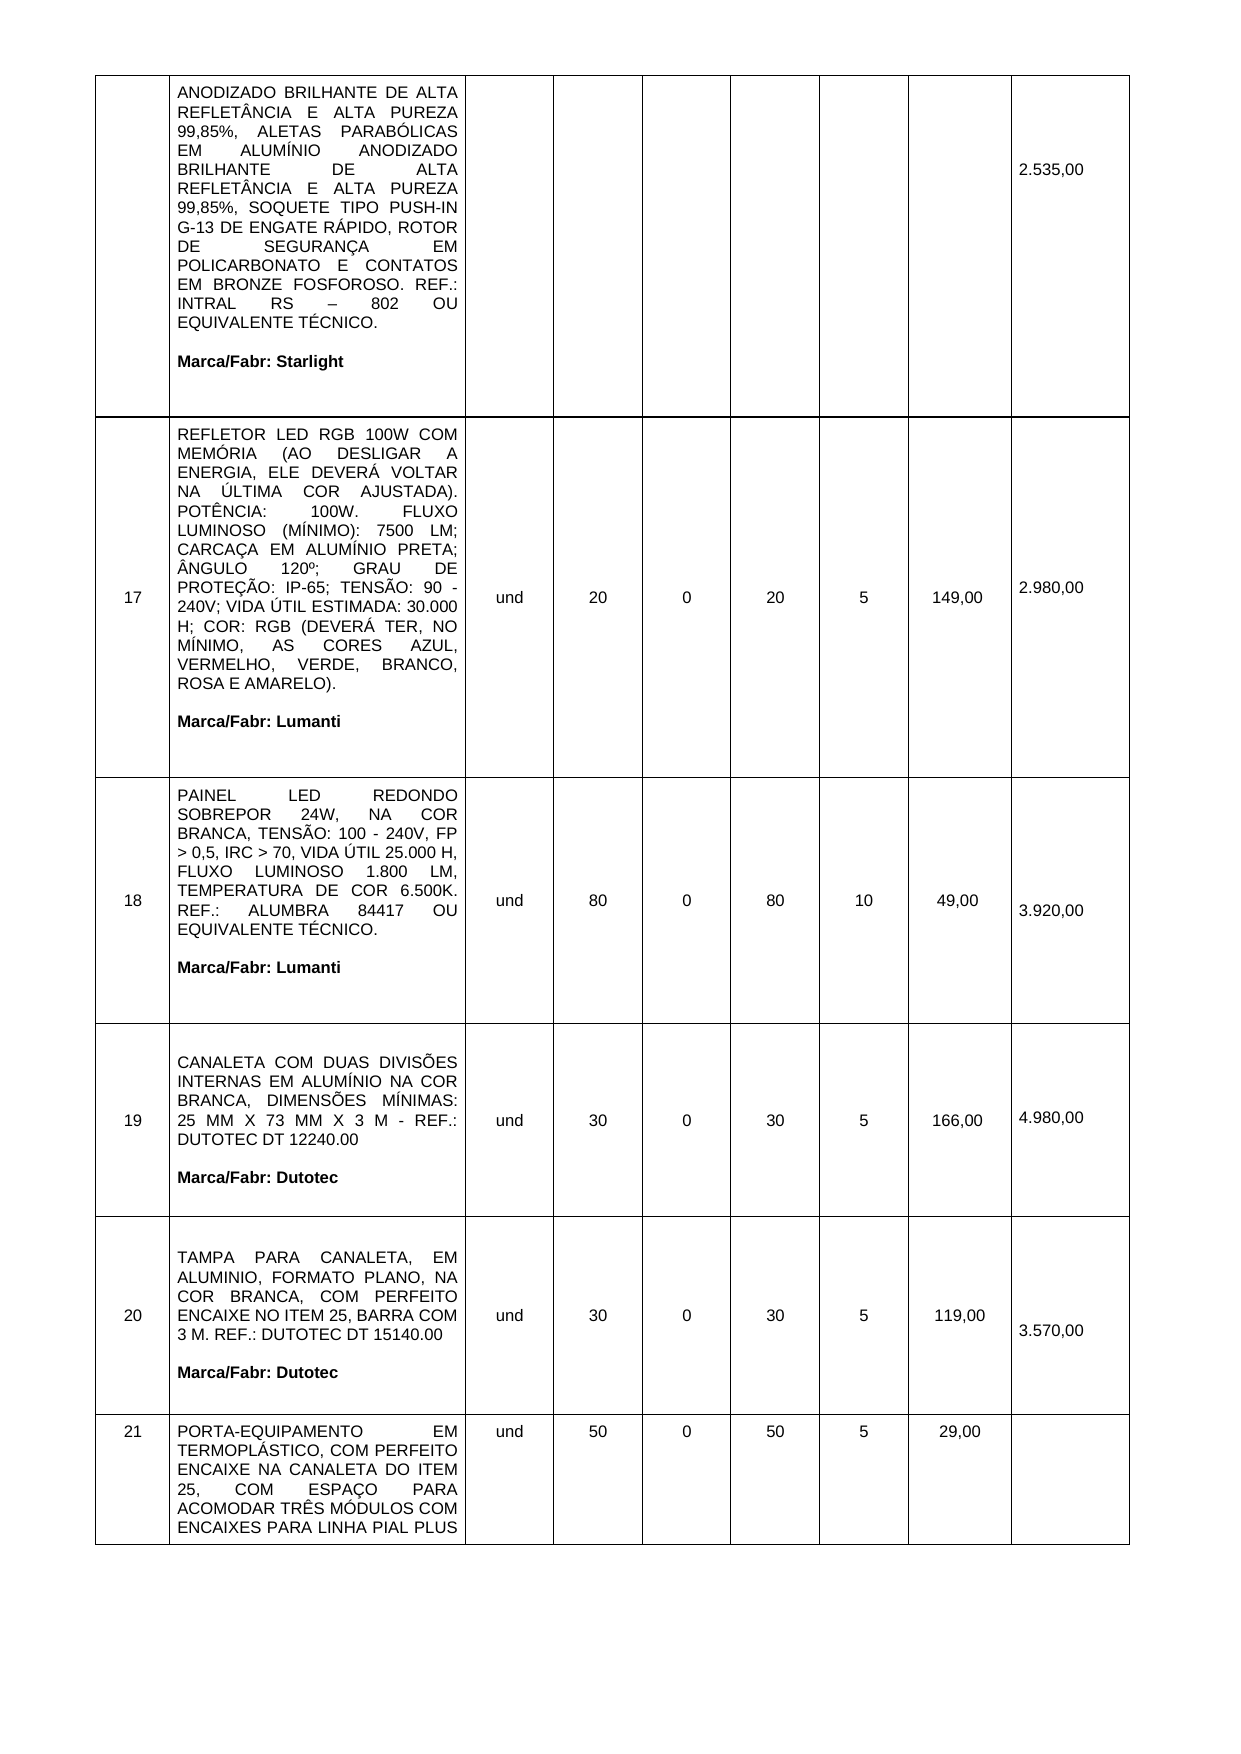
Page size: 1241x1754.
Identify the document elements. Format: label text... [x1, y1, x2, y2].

table_cell TAMPA PARA CANALETA, EM ALUMINIO, FORMATO PLANO, NA COR BRANCA, COM PERFEITO ENCAIXE NO ITEM 25, BARRA COM 3 M. REF.: DUTOTEC DT 15140.00 Marca/Fabr: Dutotec [170, 1217, 465, 1413]
table_cell 0 [643, 1217, 730, 1413]
table_cell 19 [96, 1024, 169, 1216]
table_cell 80 [731, 778, 819, 1023]
table_cell 0 [643, 418, 730, 777]
table_cell 20 [96, 1217, 169, 1413]
table_cell 18 [96, 778, 169, 1023]
table_cell 0 [643, 778, 730, 1023]
table_cell und [466, 1415, 553, 1544]
table_cell 5 [820, 1024, 908, 1216]
table_cell 0 [643, 1024, 730, 1216]
table_cell 3.920,00 [1012, 778, 1129, 1023]
table_cell 30 [554, 1217, 642, 1413]
table_cell [554, 76, 642, 416]
table_cell [820, 76, 908, 416]
table_cell 20 [554, 418, 642, 777]
table_cell 80 [554, 778, 642, 1023]
table_cell und [466, 418, 553, 777]
table_cell 4.980,00 [1012, 1024, 1129, 1216]
table_cell 119,00 [909, 1217, 1011, 1413]
table_cell 2.535,00 [1012, 76, 1129, 416]
table_cell [731, 76, 819, 416]
table_cell [909, 76, 1011, 416]
table_cell 50 [731, 1415, 819, 1544]
table_cell [466, 76, 553, 416]
table_cell 2.980,00 [1012, 418, 1129, 777]
table_cell CANALETA COM DUAS DIVISÕES INTERNAS EM ALUMÍNIO NA COR BRANCA, DIMENSÕES MÍNIMAS: 25 MM X 73 MM X 3 M - REF.: DUTOTEC DT 12240.00 Marca/Fabr: Dutotec [170, 1024, 465, 1216]
table_cell 30 [731, 1217, 819, 1413]
table_cell 3.570,00 [1012, 1217, 1129, 1413]
table_cell 166,00 [909, 1024, 1011, 1216]
table_cell 30 [731, 1024, 819, 1216]
table_cell 20 [731, 418, 819, 777]
table_cell PORTA-EQUIPAMENTO EM TERMOPLÁSTICO, COM PERFEITO ENCAIXE NA CANALETA DO ITEM 25, COM ESPAÇO PARA ACOMODAR TRÊS MÓDULOS COM ENCAIXES PARA LINHA PIAL PLUS [170, 1415, 465, 1544]
table_cell 149,00 [909, 418, 1011, 777]
table_cell [1012, 1415, 1129, 1544]
table_cell 0 [643, 1415, 730, 1544]
table_cell 5 [820, 418, 908, 777]
table_cell 5 [820, 1217, 908, 1413]
table_cell 10 [820, 778, 908, 1023]
table_cell [96, 76, 169, 416]
table_cell 50 [554, 1415, 642, 1544]
table_cell 17 [96, 418, 169, 777]
table_cell und [466, 1024, 553, 1216]
table_cell REFLETOR LED RGB 100W COM MEMÓRIA (AO DESLIGAR A ENERGIA, ELE DEVERÁ VOLTAR NA ÚLTIMA COR AJUSTADA). POTÊNCIA: 100W. FLUXO LUMINOSO (MÍNIMO): 7500 LM; CARCAÇA EM ALUMÍNIO PRETA; ÂNGULO 120º; GRAU DE PROTEÇÃO: IP-65; TENSÃO: 90 - 240V; VIDA ÚTIL ESTIMADA: 30.000 H; COR: RGB (DEVERÁ TER, NO MÍNIMO, AS CORES AZUL, VERMELHO, VERDE, BRANCO, ROSA E AMARELO). Marca/Fabr: Lumanti [170, 418, 465, 777]
table_cell und [466, 778, 553, 1023]
table_cell ANODIZADO BRILHANTE DE ALTA REFLETÂNCIA E ALTA PUREZA 99,85%, ALETAS PARABÓLICAS EM ALUMÍNIO ANODIZADO BRILHANTE DE ALTA REFLETÂNCIA E ALTA PUREZA 99,85%, SOQUETE TIPO PUSH-IN G-13 DE ENGATE RÁPIDO, ROTOR DE SEGURANÇA EM POLICARBONATO E CONTATOS EM BRONZE FOSFOROSO. REF.: INTRAL RS – 802 OU EQUIVALENTE TÉCNICO. Marca/Fabr: Starlight [170, 76, 465, 416]
table_cell 29,00 [909, 1415, 1011, 1544]
table_cell PAINEL LED REDONDO SOBREPOR 24W, NA COR BRANCA, TENSÃO: 100 - 240V, FP > 0,5, IRC > 70, VIDA ÚTIL 25.000 H, FLUXO LUMINOSO 1.800 LM, TEMPERATURA DE COR 6.500K. REF.: ALUMBRA 84417 OU EQUIVALENTE TÉCNICO. Marca/Fabr: Lumanti [170, 778, 465, 1023]
table_cell 30 [554, 1024, 642, 1216]
table_cell [643, 76, 730, 416]
table_cell 5 [820, 1415, 908, 1544]
table_cell 49,00 [909, 778, 1011, 1023]
table_cell 21 [96, 1415, 169, 1544]
table_cell und [466, 1217, 553, 1413]
